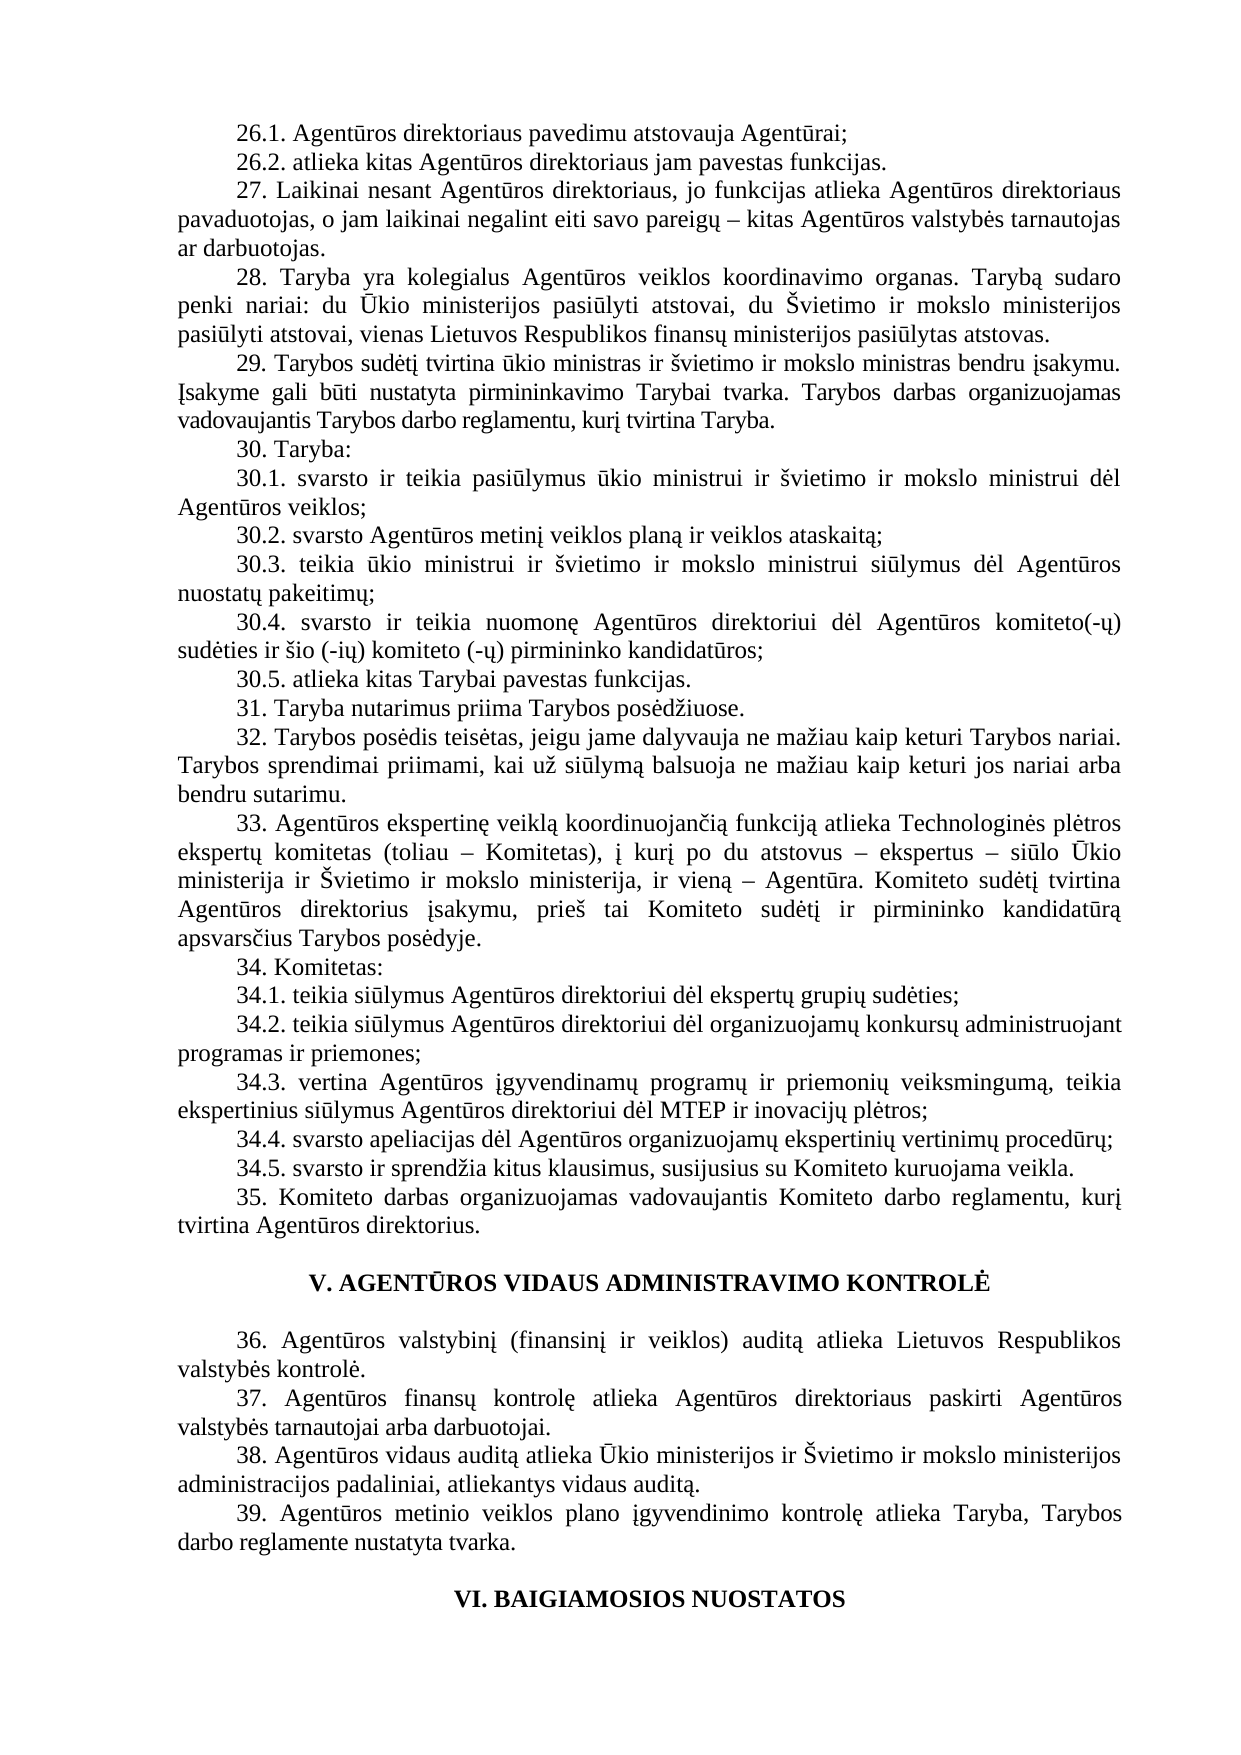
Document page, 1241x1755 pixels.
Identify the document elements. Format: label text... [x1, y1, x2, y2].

text v. aGENTŪROS VIDAUS ADMINISTRAVIMO KONTROLĖ [177, 1268, 1122, 1297]
text 35. Komiteto darbas organizuojamas vadovaujantis Komiteto darbo reglamentu, kurį tvirtina Agentūros direktorius. [177, 1182, 1122, 1239]
text 28. Taryba yra kolegialus Agentūros veiklos koordinavimo organas. Tarybą sudaro penki nariai: du Ūkio ministerijos pasiūlyti atstovai, du Švietimo ir mokslo ministerijos pasiūlyti atstovai, vienas Lietuvos Respublikos finansų ministerijos pasiūlytas atstovas. [177, 262, 1122, 348]
text 26.2. atlieka kitas Agentūros direktoriaus jam pavestas funkcijas. [177, 147, 1122, 176]
text 27. Laikinai nesant Agentūros direktoriaus, jo funkcijas atlieka Agentūros direktoriaus pavaduotojas, o jam laikinai negalint eiti savo pareigų – kitas Agentūros valstybės tarnautojas ar darbuotojas. [177, 176, 1122, 262]
text 26.1. Agentūros direktoriaus pavedimu atstovauja Agentūrai; [177, 118, 1122, 147]
text 34.2. teikia siūlymus Agentūros direktoriui dėl organizuojamų konkursų administruojant programas ir priemones; [177, 1009, 1122, 1067]
text 38. Agentūros vidaus auditą atlieka Ūkio ministerijos ir Švietimo ir mokslo ministerijos administracijos padaliniai, atliekantys vidaus auditą. [177, 1441, 1122, 1498]
text 34.1. teikia siūlymus Agentūros direktoriui dėl ekspertų grupių sudėties; [177, 981, 1122, 1009]
text 34.5. svarsto ir sprendžia kitus klausimus, susijusius su Komiteto kuruojama veikla. [177, 1153, 1122, 1182]
text 30.5. atlieka kitas Tarybai pavestas funkcijas. [177, 664, 1122, 693]
text 34. Komitetas: [177, 952, 1122, 981]
text 32. Tarybos posėdis teisėtas, jeigu jame dalyvauja ne mažiau kaip keturi Tarybos nariai. Tarybos sprendimai priimami, kai už siūlymą balsuoja ne mažiau kaip keturi jos nariai arba bendru sutarimu. [177, 722, 1122, 808]
text 30.4. svarsto ir teikia nuomonę Agentūros direktoriui dėl Agentūros komiteto(-ų) sudėties ir šio (-ių) komiteto (-ų) pirmininko kandidatūros; [177, 607, 1122, 664]
text 29. Tarybos sudėtį tvirtina ūkio ministras ir švietimo ir mokslo ministras bendru įsakymu. Įsakyme gali būti nustatyta pirmininkavimo Tarybai tvarka. Tarybos darbas organizuojamas vadovaujantis Tarybos darbo reglamentu, kurį tvirtina Taryba. [177, 348, 1122, 434]
text 31. Taryba nutarimus priima Tarybos posėdžiuose. [177, 693, 1122, 722]
text 30. Taryba: [177, 434, 1122, 463]
text 37. Agentūros finansų kontrolę atlieka Agentūros direktoriaus paskirti Agentūros valstybės tarnautojai arba darbuotojai. [177, 1383, 1122, 1441]
text 34.3. vertina Agentūros įgyvendinamų programų ir priemonių veiksmingumą, teikia ekspertinius siūlymus Agentūros direktoriui dėl MTEP ir inovacijų plėtros; [177, 1067, 1122, 1124]
text 30.1. svarsto ir teikia pasiūlymus ūkio ministrui ir švietimo ir mokslo ministrui dėl Agentūros veiklos; [177, 463, 1122, 521]
text 34.4. svarsto apeliacijas dėl Agentūros organizuojamų ekspertinių vertinimų procedūrų; [177, 1124, 1122, 1153]
text 36. Agentūros valstybinį (finansinį ir veiklos) auditą atlieka Lietuvos Respublikos valstybės kontrolė. [177, 1326, 1122, 1383]
text VI. BAIGIAMOSIOS NUOSTATOS [177, 1584, 1122, 1613]
text 30.2. svarsto Agentūros metinį veiklos planą ir veiklos ataskaitą; [177, 521, 1122, 549]
text 30.3. teikia ūkio ministrui ir švietimo ir mokslo ministrui siūlymus dėl Agentūros nuostatų pakeitimų; [177, 549, 1122, 607]
text 39. Agentūros metinio veiklos plano įgyvendinimo kontrolę atlieka Taryba, Tarybos darbo reglamente nustatyta tvarka. [177, 1498, 1122, 1556]
text 33. Agentūros ekspertinę veiklą koordinuojančią funkciją atlieka Technologinės plėtros ekspertų komitetas (toliau – Komitetas), į kurį po du atstovus – ekspertus – siūlo Ūkio ministerija ir Švietimo ir mokslo ministerija, ir vieną – Agentūra. Komiteto sudėtį tvirtina Agentūros direktorius įsakymu, prieš tai Komiteto sudėtį ir pirmininko kandidatūrą apsvarsčius Tarybos posėdyje. [177, 808, 1122, 952]
